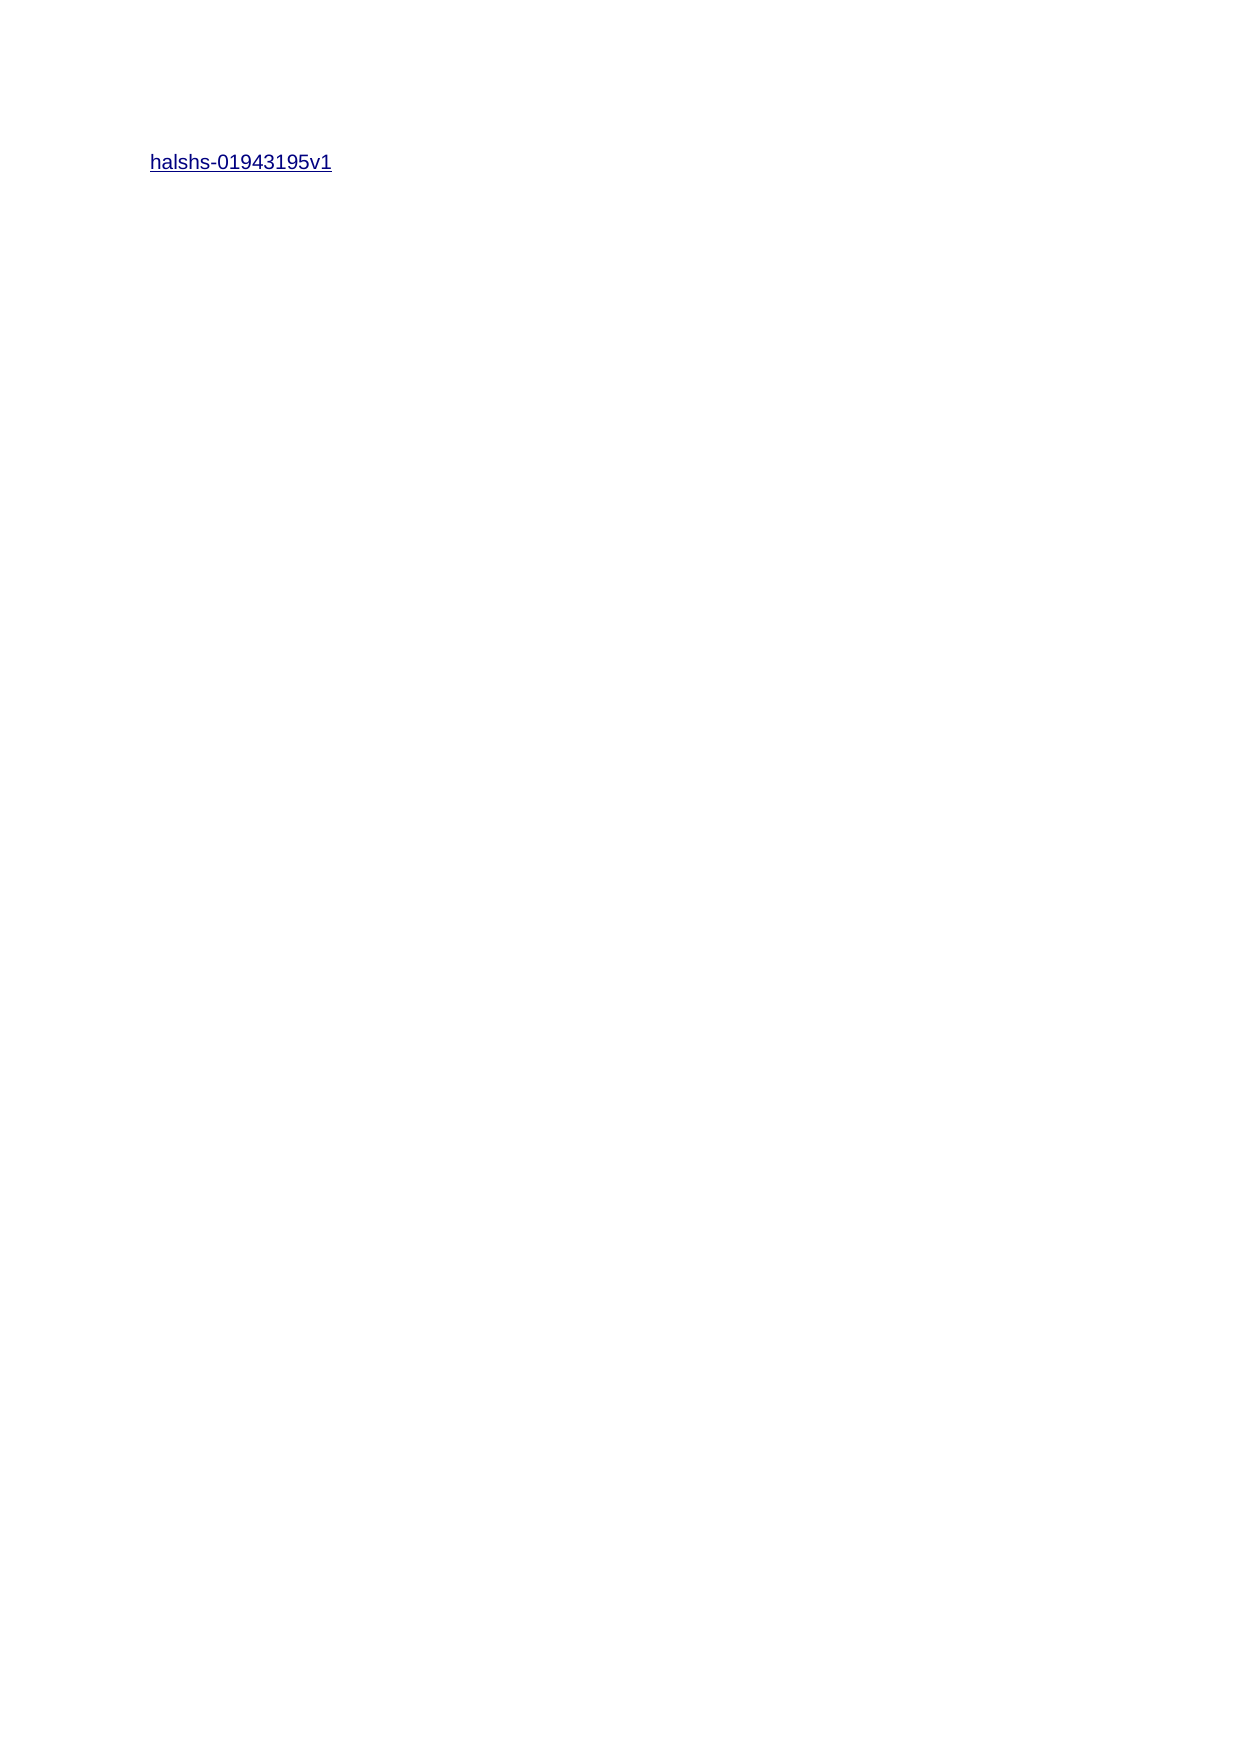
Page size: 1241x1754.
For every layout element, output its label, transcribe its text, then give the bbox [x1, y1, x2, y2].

table_cell halshs-01943195v1 [150, 150, 1090, 174]
